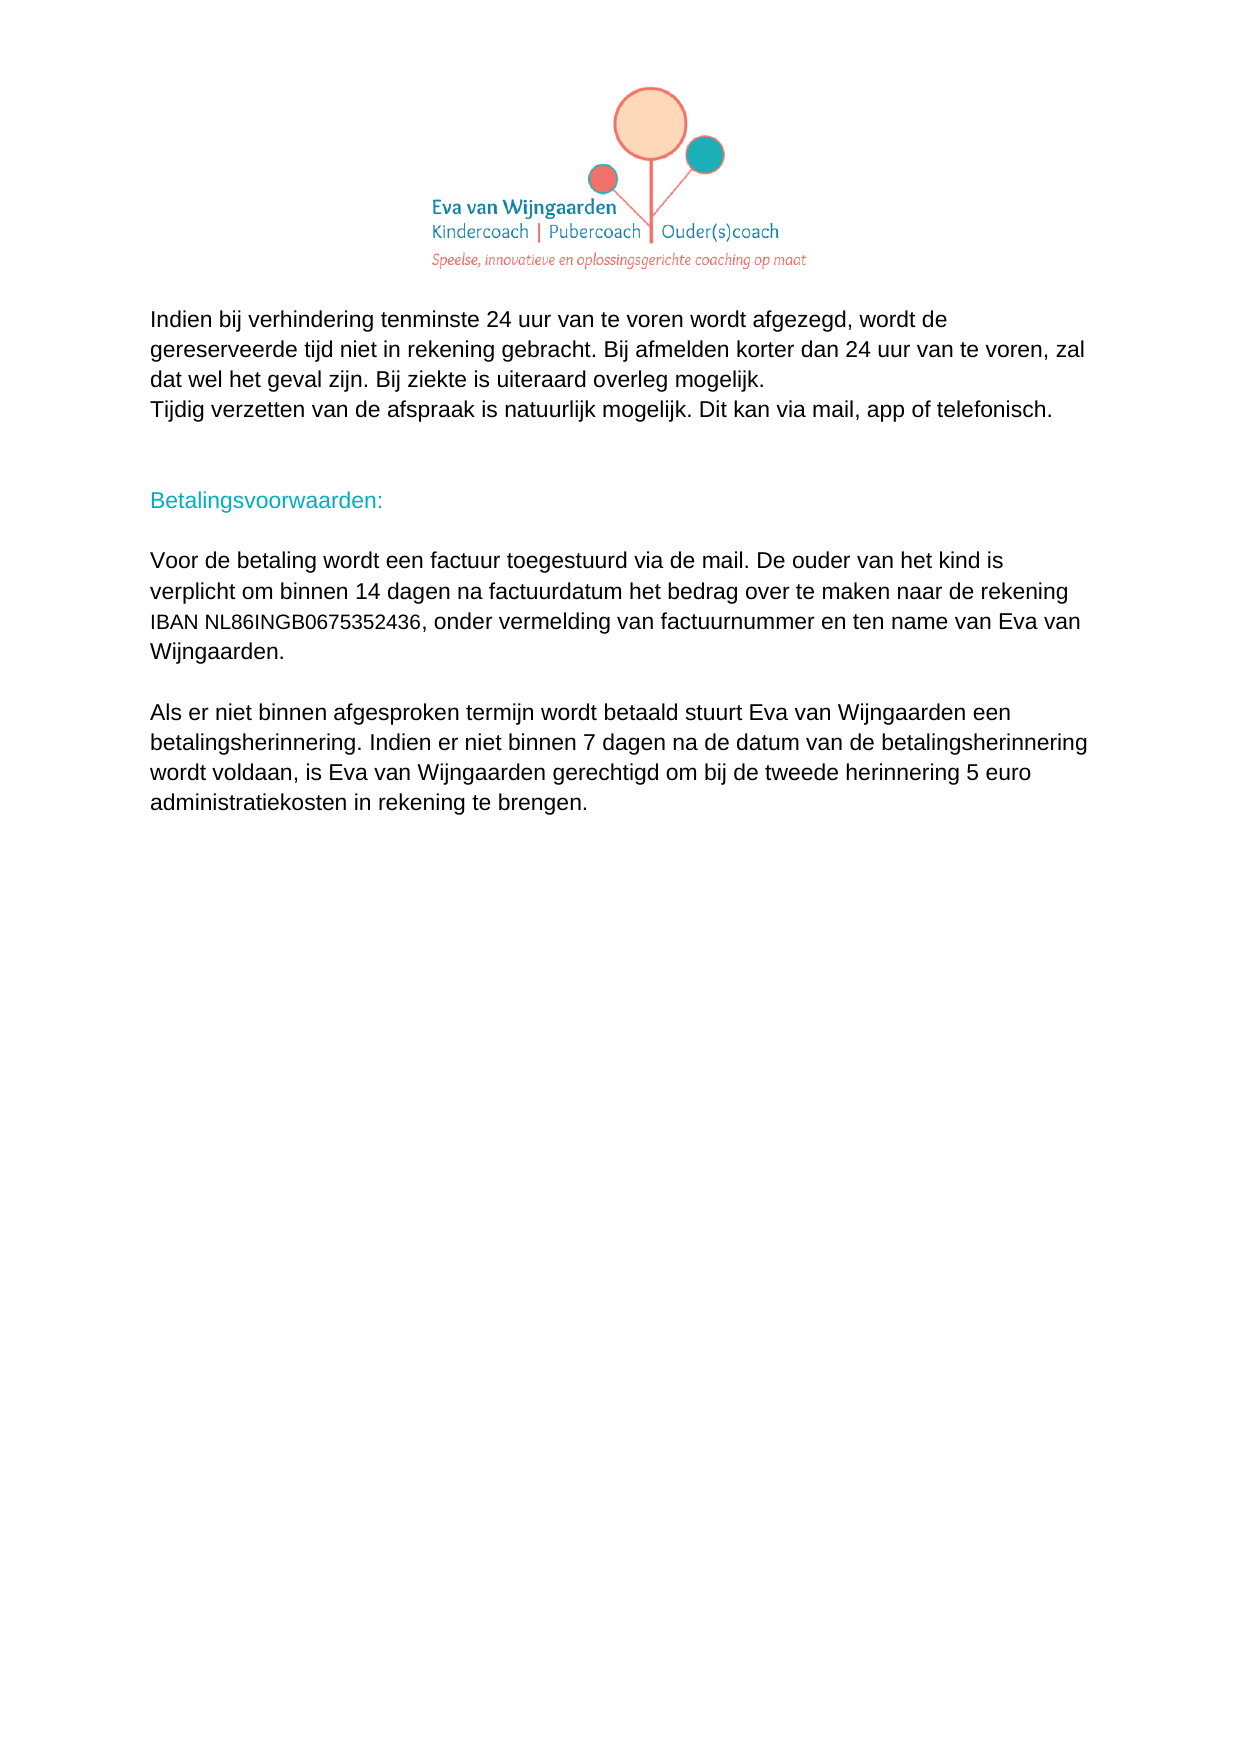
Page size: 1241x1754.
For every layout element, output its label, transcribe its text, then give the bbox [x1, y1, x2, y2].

text Indien bij verhindering tenminste 24 uur van te voren wordt afgezegd, wordt de gereserveerde tijd niet in rekening gebracht. Bij afmelden korter dan 24 uur van te voren, zal dat wel het geval zijn. Bij ziekte is uiteraard overleg mogelijk. [150, 306, 1090, 392]
picture [422, 75, 819, 276]
text Betalingsvoorwaarden: [150, 487, 1090, 513]
text Tijdig verzetten van de afspraak is natuurlijk mogelijk. Dit kan via mail, app of telefonisch. [150, 396, 1090, 423]
text Als er niet binnen afgesproken termijn wordt betaald stuurt Eva van Wijngaarden een betalingsherinnering. Indien er niet binnen 7 dagen na de datum van de betalingsherinnering wordt voldaan, is Eva van Wijngaarden gerechtigd om bij de tweede herinnering 5 euro administratiekosten in rekening te brengen. [150, 698, 1090, 815]
text Voor de betaling wordt een factuur toegestuurd via de mail. De ouder van het kind is verplicht om binnen 14 dagen na factuurdatum het bedrag over te maken naar de rekening IBAN NL86INGB0675352436, onder vermelding van factuurnummer en ten name van Eva van Wijngaarden. [150, 547, 1090, 664]
